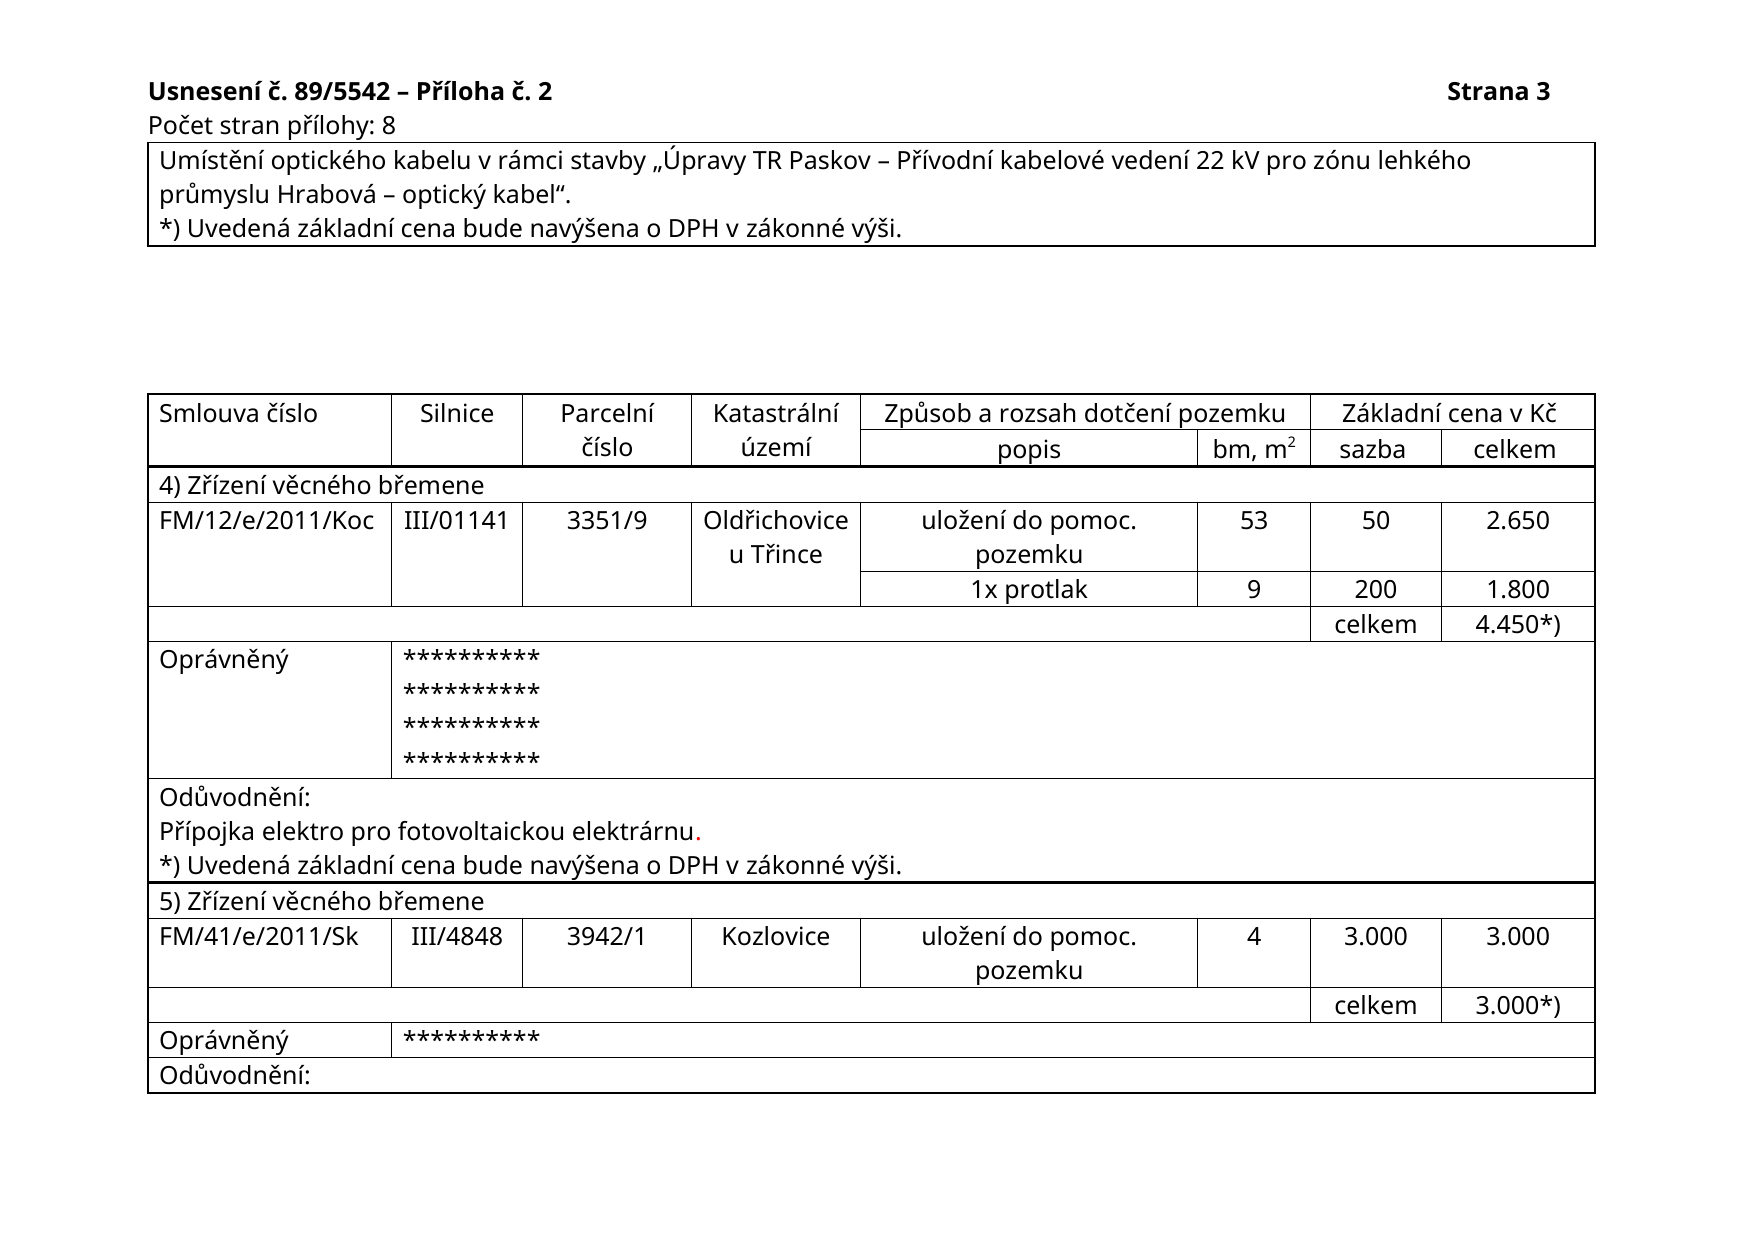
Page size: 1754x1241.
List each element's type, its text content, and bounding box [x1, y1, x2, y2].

table_cell Umístění optického kabelu v rámci stavby „Úpravy TR Paskov – Přívodní kabelové vedení 22 kV pro zónu lehkého průmyslu Hrabová – optický kabel“. *) Uvedená základní cena bude navýšena o DPH v zákonné výši. [149, 143, 1594, 245]
table_cell 1x protlak [861, 572, 1197, 606]
table_cell sazba [1311, 430, 1441, 465]
table_cell [149, 607, 1310, 641]
table_header Způsob a rozsah dotčení pozemku [861, 395, 1310, 429]
table_cell 5) Zřízení věcného břemene [149, 884, 1594, 918]
table_cell 3.000 [1442, 919, 1594, 987]
table_cell FM/12/e/2011/Koc [149, 503, 391, 606]
table_cell 53 [1198, 503, 1310, 571]
table_header Katastrální území [692, 395, 860, 465]
table_cell uložení do pomoc. pozemku [861, 503, 1197, 571]
table_cell 3942/1 [523, 919, 691, 987]
table_cell FM/41/e/2011/Sk [149, 919, 391, 987]
table_cell 3351/9 [523, 503, 691, 606]
table_cell Odůvodnění: Přípojka elektro pro fotovoltaickou elektrárnu. *) Uvedená základní cena bude navýšena o DPH v zákonné výši. [149, 779, 1594, 881]
table_header Parcelní číslo [523, 395, 691, 465]
table_cell 4) Zřízení věcného břemene [149, 468, 1594, 502]
table_cell 3.000 [1311, 919, 1441, 987]
table_cell bm, m2 [1198, 430, 1310, 465]
table_cell Oprávněný [149, 642, 391, 778]
table_cell Kozlovice [692, 919, 860, 987]
table_header Silnice [392, 395, 522, 465]
table_cell celkem [1311, 988, 1441, 1022]
table_cell [149, 988, 1310, 1022]
table_cell III/01141 [392, 503, 522, 606]
table_cell 4 [1198, 919, 1310, 987]
table_cell Oldřichovice u Třince [692, 503, 860, 606]
table_cell ********** [392, 1023, 1594, 1057]
table_cell Oprávněný [149, 1023, 391, 1057]
table_header Smlouva číslo [149, 395, 391, 465]
table_cell 9 [1198, 572, 1310, 606]
table_cell ********** ********** ********** ********** [392, 642, 1594, 778]
table_cell popis [861, 430, 1197, 465]
table_cell 50 [1311, 503, 1441, 571]
table_cell celkem [1311, 607, 1441, 641]
table_cell celkem [1442, 430, 1594, 465]
table_cell Odůvodnění: [149, 1058, 1594, 1092]
table_cell III/4848 [392, 919, 522, 987]
table_cell 4.450*) [1442, 607, 1594, 641]
table_cell uložení do pomoc. pozemku [861, 919, 1197, 987]
table_cell 200 [1311, 572, 1441, 606]
table_cell 2.650 [1442, 503, 1594, 571]
table_cell 3.000*) [1442, 988, 1594, 1022]
table_cell 1.800 [1442, 572, 1594, 606]
table_header Základní cena v Kč [1311, 395, 1594, 429]
